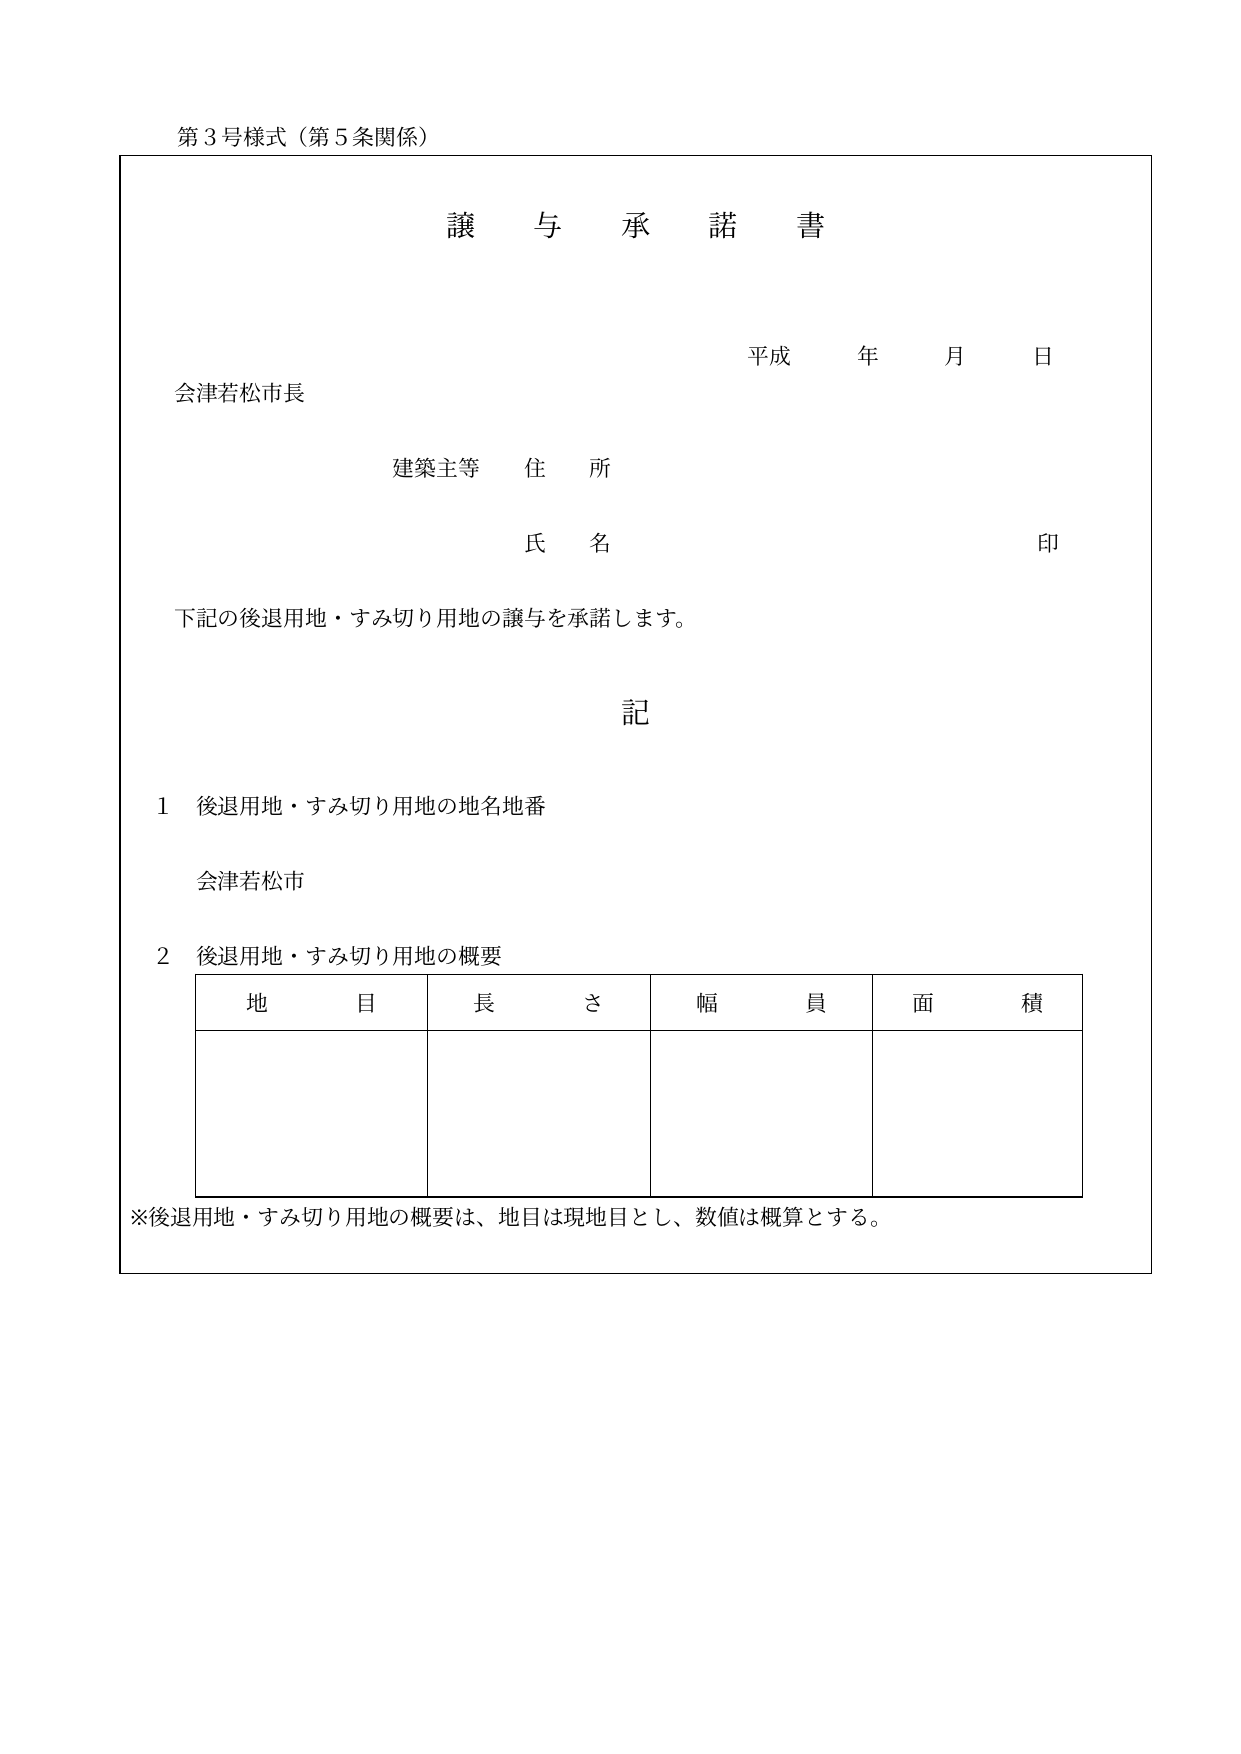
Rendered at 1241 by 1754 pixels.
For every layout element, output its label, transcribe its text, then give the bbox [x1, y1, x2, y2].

table_cell [873, 1031, 1082, 1196]
table_header 幅 員 [651, 975, 872, 1030]
table_cell [196, 1031, 427, 1196]
text 第３号様式（第５条関係） [177, 118, 1063, 155]
table_cell [428, 1031, 650, 1196]
table_header 譲 与 承 諾 書 平成 年 月 日 会津若松市長 建築主等 住 所 氏 名 印 下記の後退用地・すみ切り用地の譲与を承諾します。 記 １ 後退用地・すみ切り用地の地名地番 会津若松市 ２ 後退用地・すみ切り用地の概要 ※後退用地・すみ切り用地の概要は、地目は現地目とし、数値は概算とする。 [121, 156, 1151, 1272]
table_header 長 さ [428, 975, 650, 1030]
table_cell [651, 1031, 872, 1196]
table_header 地 目 [196, 975, 427, 1030]
table_header 面 積 [873, 975, 1082, 1030]
